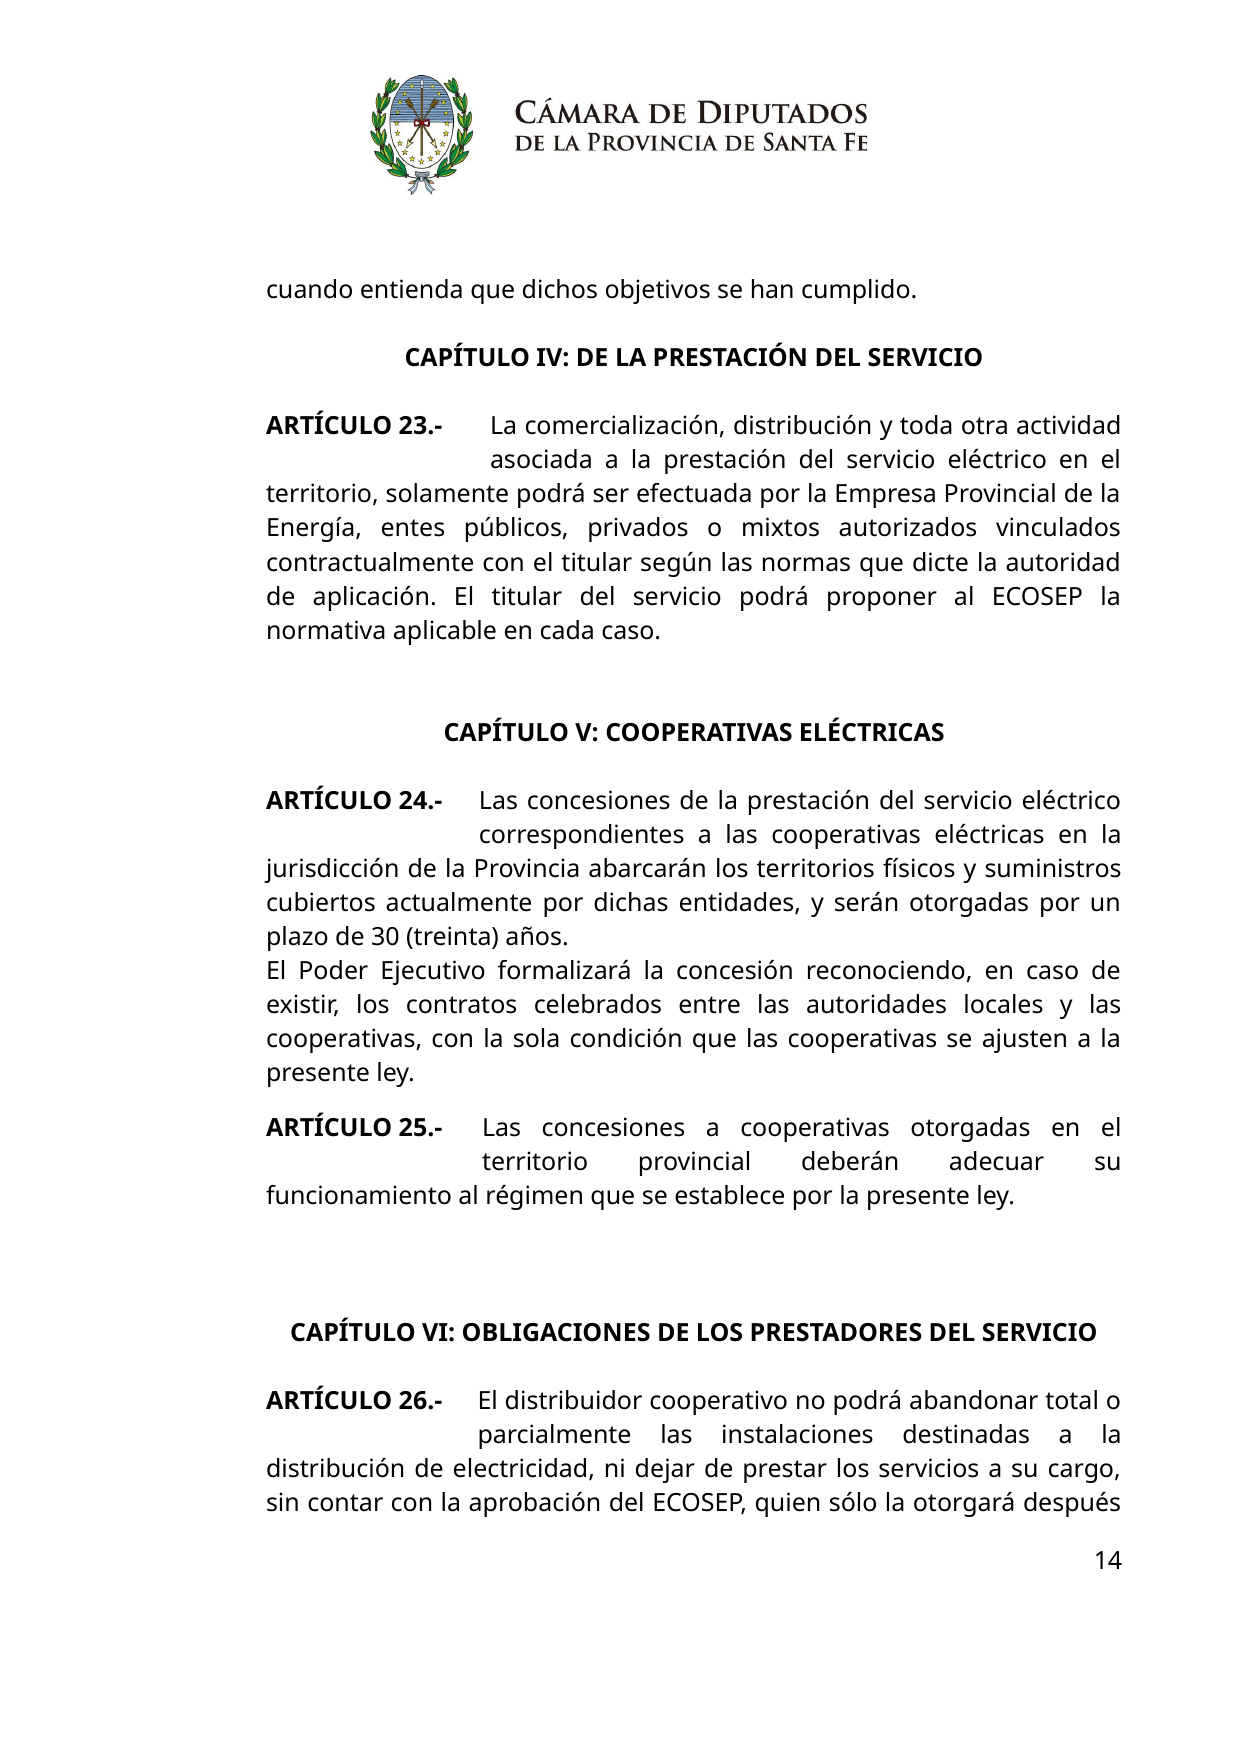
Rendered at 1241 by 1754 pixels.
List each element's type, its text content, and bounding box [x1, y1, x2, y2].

text El Poder Ejecutivo formalizará la concesión reconociendo, en caso de existir, los contratos celebrados entre las autoridades locales y las cooperativas, con la sola condición que las cooperativas se ajusten a la presente ley. [266, 953, 1122, 1089]
text Las concesiones a cooperativas otorgadas en el territorio provincial deberán adecuar su funcionamiento al régimen que se establece por la presente ley. [266, 1110, 1122, 1212]
text CAPÍTULO V: COOPERATIVAS ELÉCTRICAS [266, 714, 1122, 748]
text CAPÍTULO VI: OBLIGACIONES DE LOS PRESTADORES DEL SERVICIO [266, 1314, 1122, 1348]
table_header ARTÍCULO 25.- [266, 1110, 482, 1160]
text CAPÍTULO IV: DE LA PRESTACIÓN DEL SERVICIO [266, 340, 1122, 374]
table_header ARTÍCULO 24.- [266, 783, 479, 833]
text El distribuidor cooperativo no podrá abandonar total o parcialmente las instalaciones destinadas a la distribución de electricidad, ni dejar de prestar los servicios a su cargo, sin contar con la aprobación del ECOSEP, quien sólo la otorgará después de comprobar que las instalaciones o servicios a ser abandonados no resultan necesarios para el servicio público en el presente ni en el futuro previsible. [266, 1382, 1122, 1518]
picture [370, 75, 868, 199]
table_header ARTÍCULO 23.- [266, 408, 490, 458]
table_header ARTÍCULO 26.- [266, 1382, 477, 1433]
text La autoridad de aplicación será la encargada de autorizar la participación de comercializadores en las operaciones del mercado, cuando verifique que su intervención permita lograr uno o más de los objetivos enunciados en el párrafo anterior, así como de cancelarlas cuando entienda que dichos objetivos se han cumplido. [266, 272, 1122, 306]
text La comercialización, distribución y toda otra actividad asociada a la prestación del servicio eléctrico en el territorio, solamente podrá ser efectuada por la Empresa Provincial de la Energía, entes públicos, privados o mixtos autorizados vinculados contractualmente con el titular según las normas que dicte la autoridad de aplicación. El titular del servicio podrá proponer al ECOSEP la normativa aplicable en cada caso. [266, 408, 1122, 646]
text Las concesiones de la prestación del servicio eléctrico correspondientes a las cooperativas eléctricas en la jurisdicción de la Provincia abarcarán los territorios físicos y suministros cubiertos actualmente por dichas entidades, y serán otorgadas por un plazo de 30 (treinta) años. [266, 783, 1122, 953]
